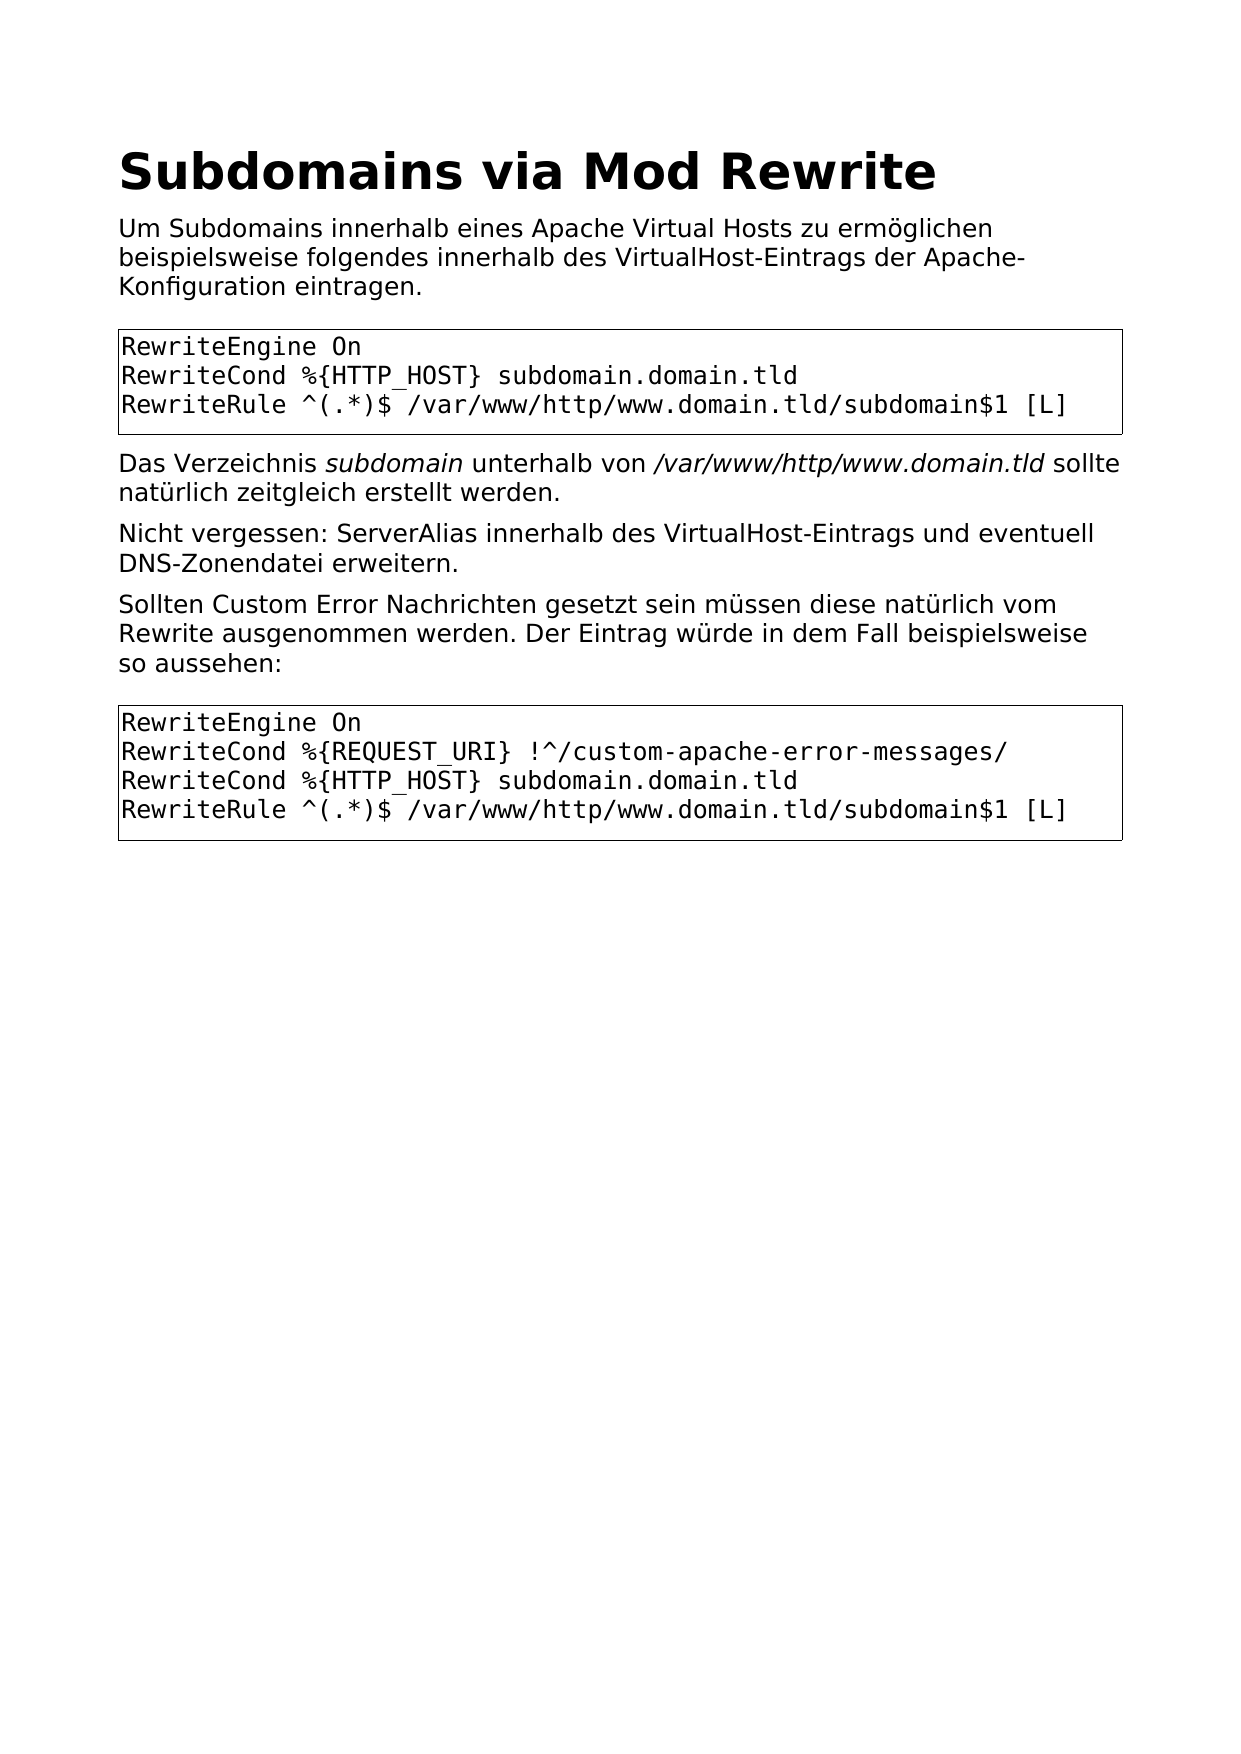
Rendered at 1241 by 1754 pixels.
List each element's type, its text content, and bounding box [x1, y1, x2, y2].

text Das Verzeichnis subdomain unterhalb von /var/www/http/www.domain.tld sollte natürlich zeitgleich erstellt werden. [118, 449, 1122, 507]
text Nicht vergessen: ServerAlias innerhalb des VirtualHost-Eintrags und eventuell DNS-Zonendatei erweitern. [118, 519, 1122, 578]
table_header RewriteEngine On RewriteCond %{HTTP_HOST} subdomain.domain.tld RewriteRule ^(.*)$ /var/www/http/www.domain.tld/subdomain$1 [L] [119, 330, 1122, 434]
text Um Subdomains innerhalb eines Apache Virtual Hosts zu ermöglichen beispielsweise folgendes innerhalb des VirtualHost-Eintrags der Apache-Konfiguration eintragen. [118, 214, 1122, 301]
text Sollten Custom Error Nachrichten gesetzt sein müssen diese natürlich vom Rewrite ausgenommen werden. Der Eintrag würde in dem Fall beispielsweise so aussehen: [118, 590, 1122, 678]
subtitle Subdomains via Mod Rewrite [118, 143, 1122, 201]
table_header RewriteEngine On RewriteCond %{REQUEST_URI} !^/custom-apache-error-messages/ RewriteCond %{HTTP_HOST} subdomain.domain.tld RewriteRule ^(.*)$ /var/www/http/www.domain.tld/subdomain$1 [L] [119, 706, 1122, 839]
